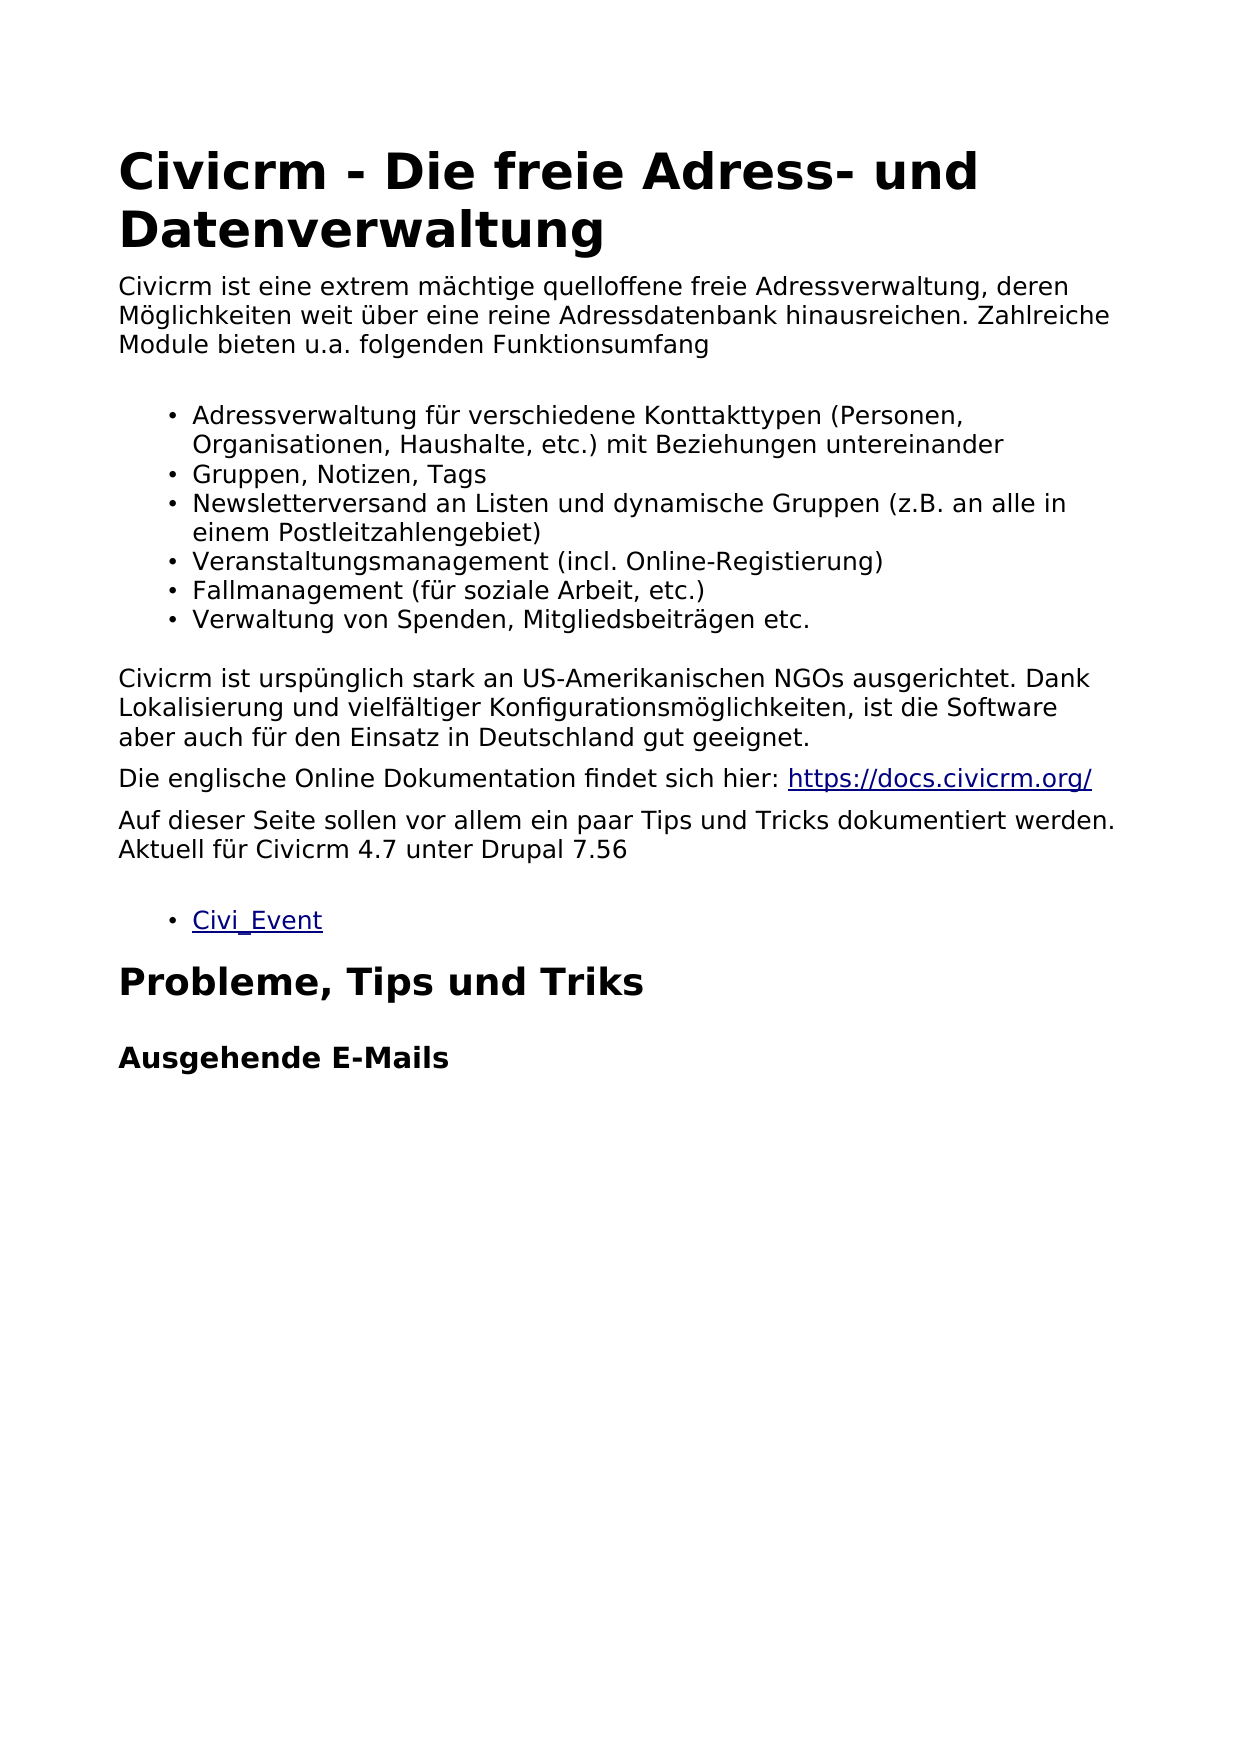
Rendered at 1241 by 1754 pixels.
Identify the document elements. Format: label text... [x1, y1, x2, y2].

subtitle Ausgehende E-Mails [118, 1042, 1122, 1076]
text Civicrm ist urspünglich stark an US-Amerikanischen NGOs ausgerichtet. Dank Lokalisierung und vielfältiger Konfigurationsmöglichkeiten, ist die Software aber auch für den Einsatz in Deutschland gut geeignet. [118, 664, 1122, 752]
list Fallmanagement (für soziale Arbeit, etc.) [177, 577, 1122, 606]
subtitle Probleme, Tips und Triks [118, 961, 1122, 1004]
list Veranstaltungsmanagement (incl. Online-Registierung) [177, 547, 1122, 577]
text Civicrm ist eine extrem mächtige quelloffene freie Adressverwaltung, deren Möglichkeiten weit über eine reine Adressdatenbank hinausreichen. Zahlreiche Module bieten u.a. folgenden Funktionsumfang [118, 272, 1122, 359]
list Verwaltung von Spenden, Mitgliedsbeiträgen etc. [177, 606, 1122, 635]
list Gruppen, Notizen, Tags [177, 460, 1122, 489]
subtitle Civicrm - Die freie Adress- und Datenverwaltung [118, 143, 1122, 259]
list Newsletterversand an Listen und dynamische Gruppen (z.B. an alle in einem Postleitzahlengebiet) [177, 489, 1122, 547]
list Adressverwaltung für verschiedene Konttakttypen (Personen, Organisationen, Haushalte, etc.) mit Beziehungen untereinander [177, 402, 1122, 460]
text Auf dieser Seite sollen vor allem ein paar Tips und Tricks dokumentiert werden. Aktuell für Civicrm 4.7 unter Drupal 7.56 [118, 806, 1122, 864]
text Die englische Online Dokumentation findet sich hier: https://docs.civicrm.org/ [118, 764, 1122, 793]
list Civi_Event [177, 906, 1122, 936]
